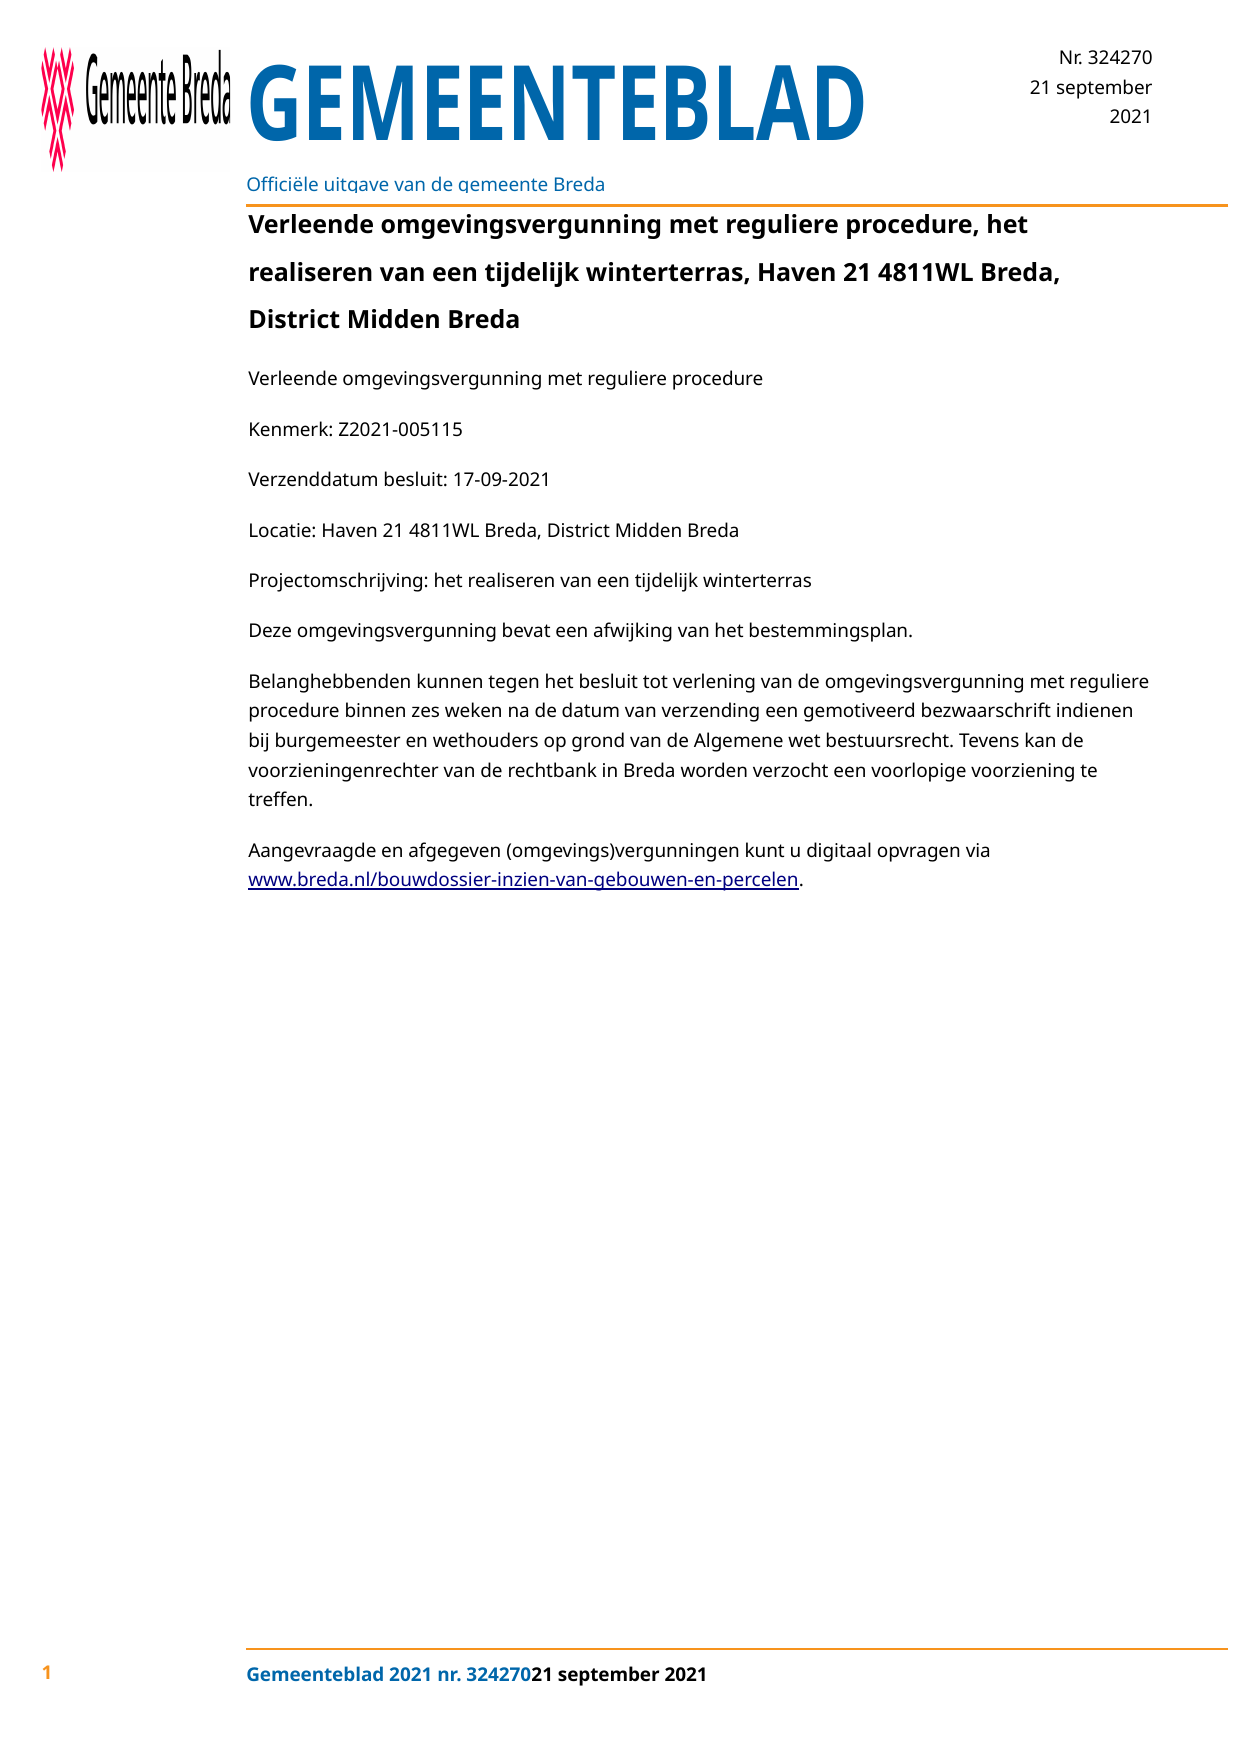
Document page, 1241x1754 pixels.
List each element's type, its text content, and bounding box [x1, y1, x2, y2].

text Belanghebbenden kunnen tegen het besluit tot verlening van de omgevingsvergunning met reguliere procedure binnen zes weken na de datum van verzending een gemotiveerd bezwaarschrift indienen bij burgemeester en wethouders op grond van de Algemene wet bestuursrecht. Tevens kan de voorzieningenrechter van de rechtbank in Breda worden verzocht een voorlopige voorziening te treffen. [248, 668, 1152, 812]
text Deze omgevingsvergunning bevat een afwijking van het bestemmingsplan. [248, 618, 1152, 643]
text Locatie: Haven 21 4811WL Breda, District Midden Breda [248, 517, 1152, 542]
text Aangevraagde en afgegeven (omgevings)vergunningen kunt u digitaal opvragen via www.breda.nl/bouwdossier-inzien-van-gebouwen-en-percelen. [248, 837, 1152, 892]
text Verleende omgevingsvergunning met reguliere procedure, het realiseren van een tijdelijk winterterras, Haven 21 4811WL Breda, District Midden Breda [248, 207, 1152, 336]
text Kenmerk: Z2021-005115 [248, 416, 1152, 442]
text Verzenddatum besluit: 17-09-2021 [248, 466, 1152, 492]
text Projectomschrijving: het realiseren van een tijdelijk winterterras [248, 567, 1152, 593]
picture [41, 47, 231, 172]
text Verleende omgevingsvergunning met reguliere procedure [248, 366, 1152, 391]
